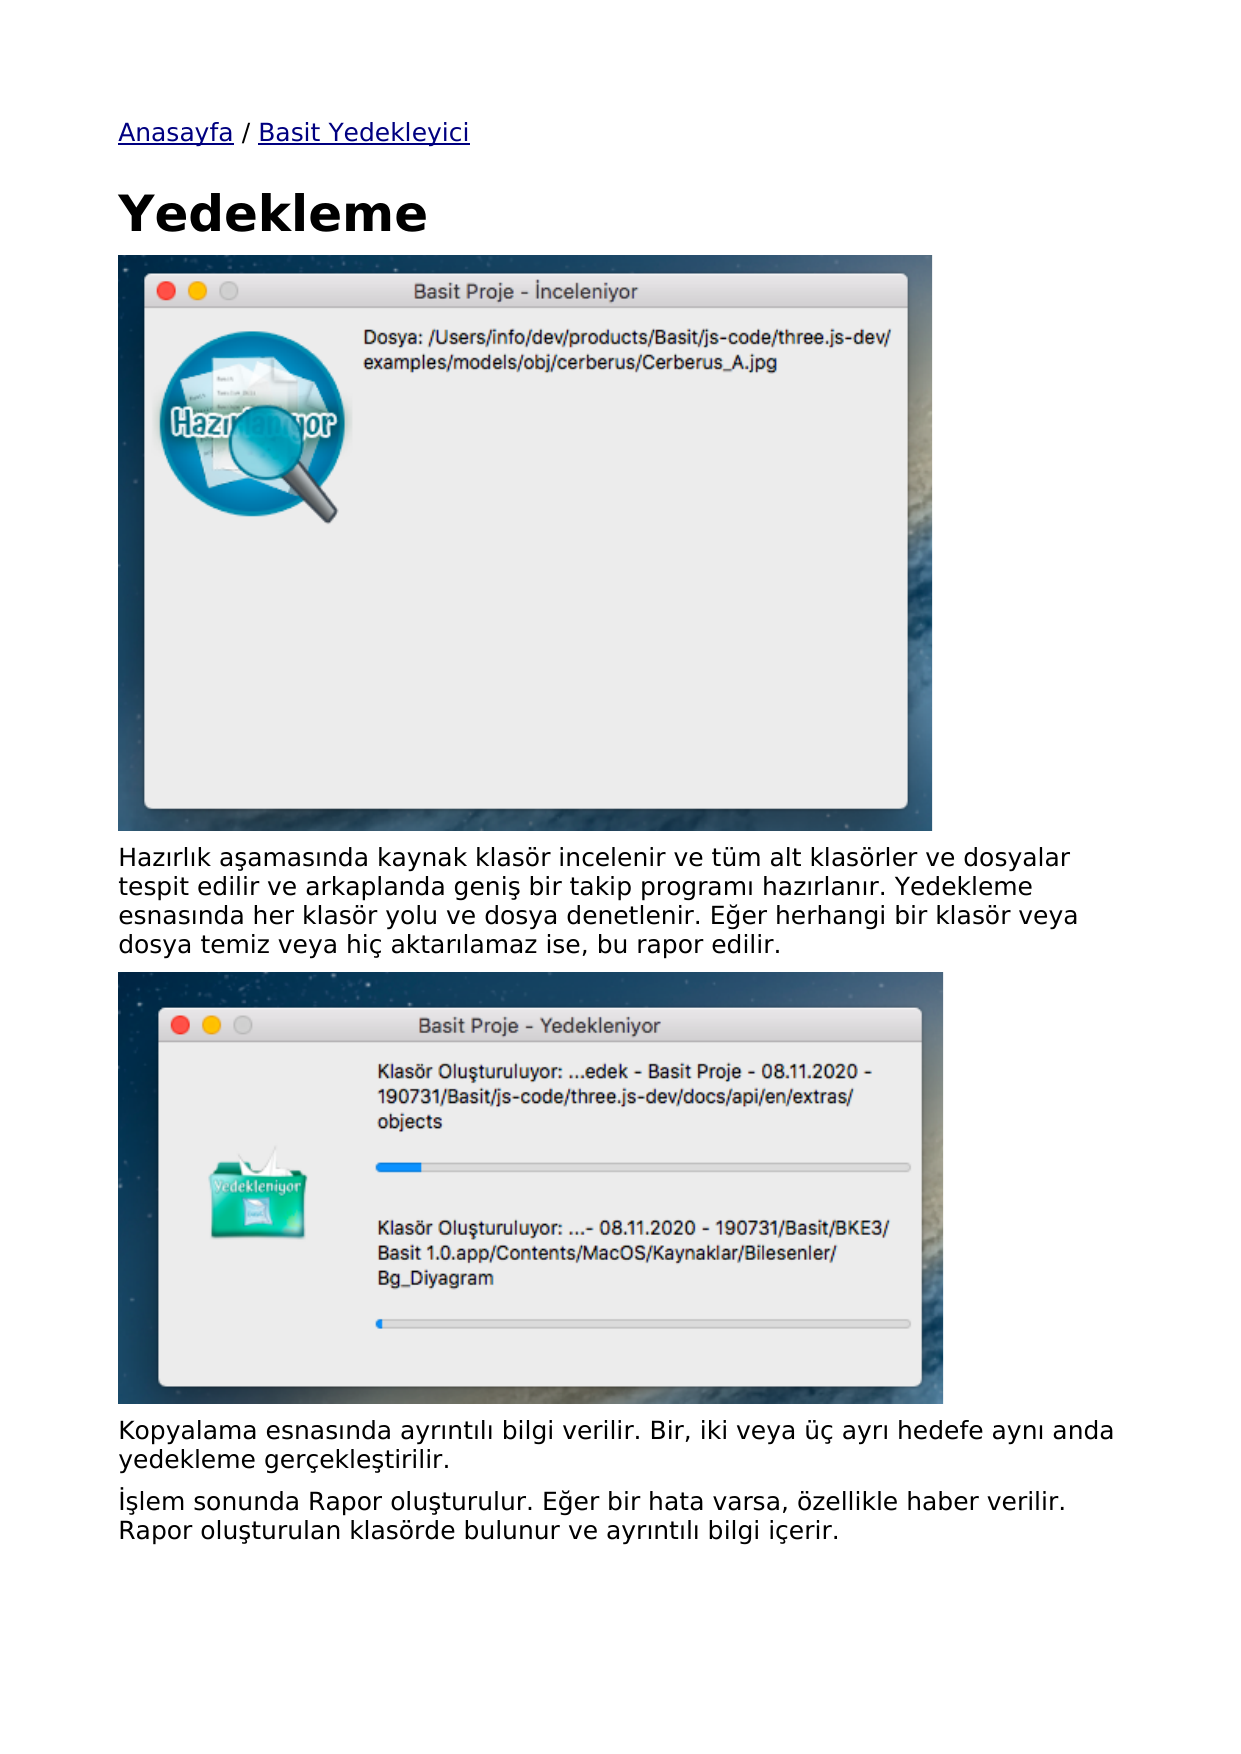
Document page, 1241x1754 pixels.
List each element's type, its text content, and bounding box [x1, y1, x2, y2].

picture [118, 255, 933, 831]
text Hazırlık aşamasında kaynak klasör incelenir ve tüm alt klasörler ve dosyalar tespit edilir ve arkaplanda geniş bir takip programı hazırlanır. Yedekleme esnasında her klasör yolu ve dosya denetlenir. Eğer herhangi bir klasör veya dosya temiz veya hiç aktarılamaz ise, bu rapor edilir. [118, 843, 1122, 960]
text İşlem sonunda Rapor oluşturulur. Eğer bir hata varsa, özellikle haber verilir. Rapor oluşturulan klasörde bulunur ve ayrıntılı bilgi içerir. [118, 1487, 1122, 1545]
picture [118, 972, 944, 1404]
subtitle Yedekleme [118, 185, 1122, 243]
text Anasayfa / Basit Yedekleyici [118, 118, 1122, 147]
text Kopyalama esnasında ayrıntılı bilgi verilir. Bir, iki veya üç ayrı hedefe aynı anda yedekleme gerçekleştirilir. [118, 1416, 1122, 1474]
